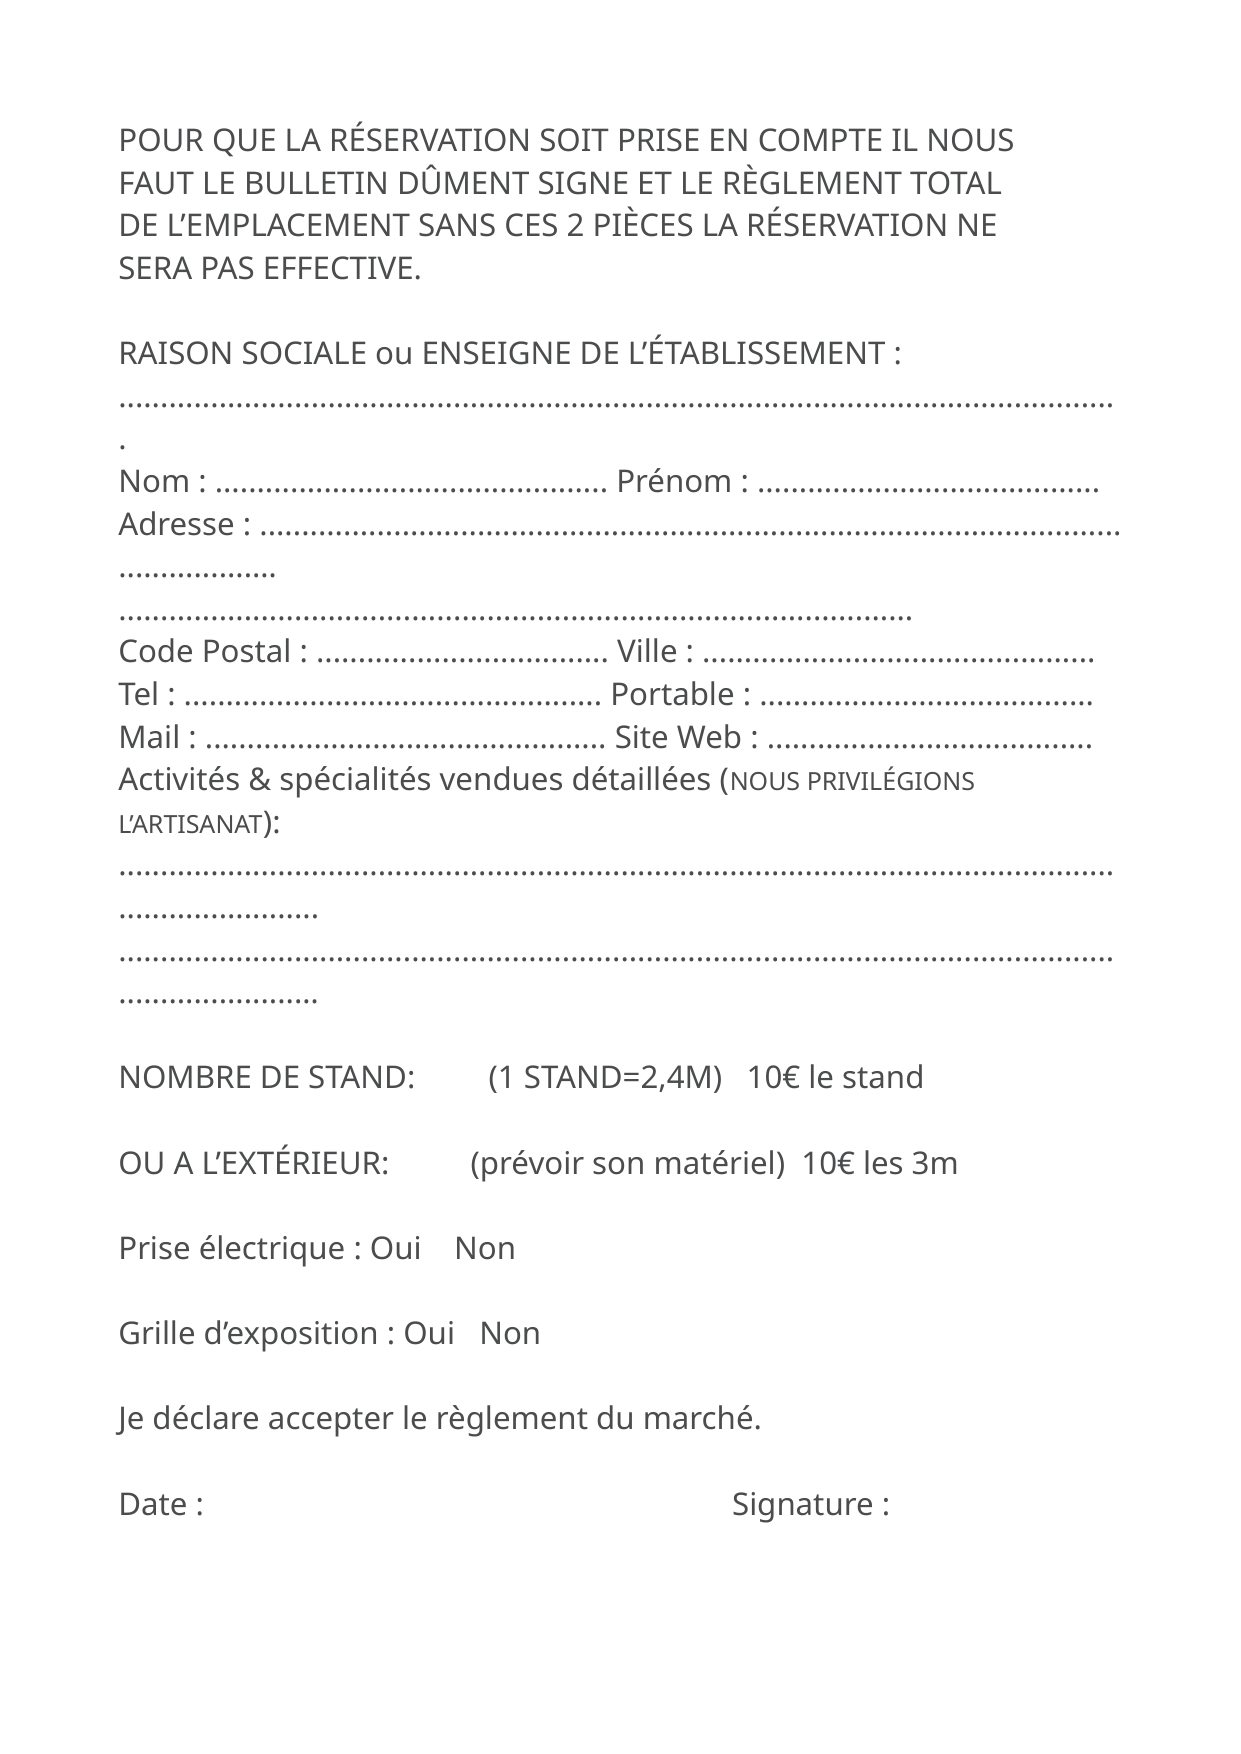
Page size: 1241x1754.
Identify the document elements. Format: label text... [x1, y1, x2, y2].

text RAISON SOCIALE ou ENSEIGNE DE L’ÉTABLISSEMENT : ........................................................................................................................ Nom : ............................................... Prénom : ......................................... Adresse : .......................................................................................................................… [118, 331, 1122, 587]
text Date : Signature : [118, 1439, 1122, 1524]
text NOMBRE DE STAND: (1 STAND=2,4M) 10€ le stand [118, 1013, 1122, 1098]
text Prise électrique : Oui Non [118, 1183, 1122, 1268]
text SERA PAS EFFECTIVE. [118, 246, 1122, 288]
text DE L’EMPLACEMENT SANS CES 2 PIÈCES LA RÉSERVATION NE [118, 203, 1122, 246]
text OU A L’EXTÉRIEUR: (prévoir son matériel) 10€ les 3m [118, 1141, 1122, 1183]
text ............................................................................................... Code Postal : ................................... Ville : ............................................... Tel : .................................................. Portable : ........................................ Mail : ................................................ Site Web : ....................................... Activités & spécialités vendues détaillées (NOUS PRIVILÉGIONS L’ARTISANAT): ............................................................................................................................................... ............................................................................................................................................… [118, 587, 1122, 1013]
text POUR QUE LA RÉSERVATION SOIT PRISE EN COMPTE IL NOUS [118, 118, 1122, 161]
text Je déclare accepter le règlement du marché. [118, 1354, 1122, 1439]
text FAUT LE BULLETIN DÛMENT SIGNE ET LE RÈGLEMENT TOTAL [118, 161, 1122, 203]
text Grille d’exposition : Oui Non [118, 1268, 1122, 1354]
